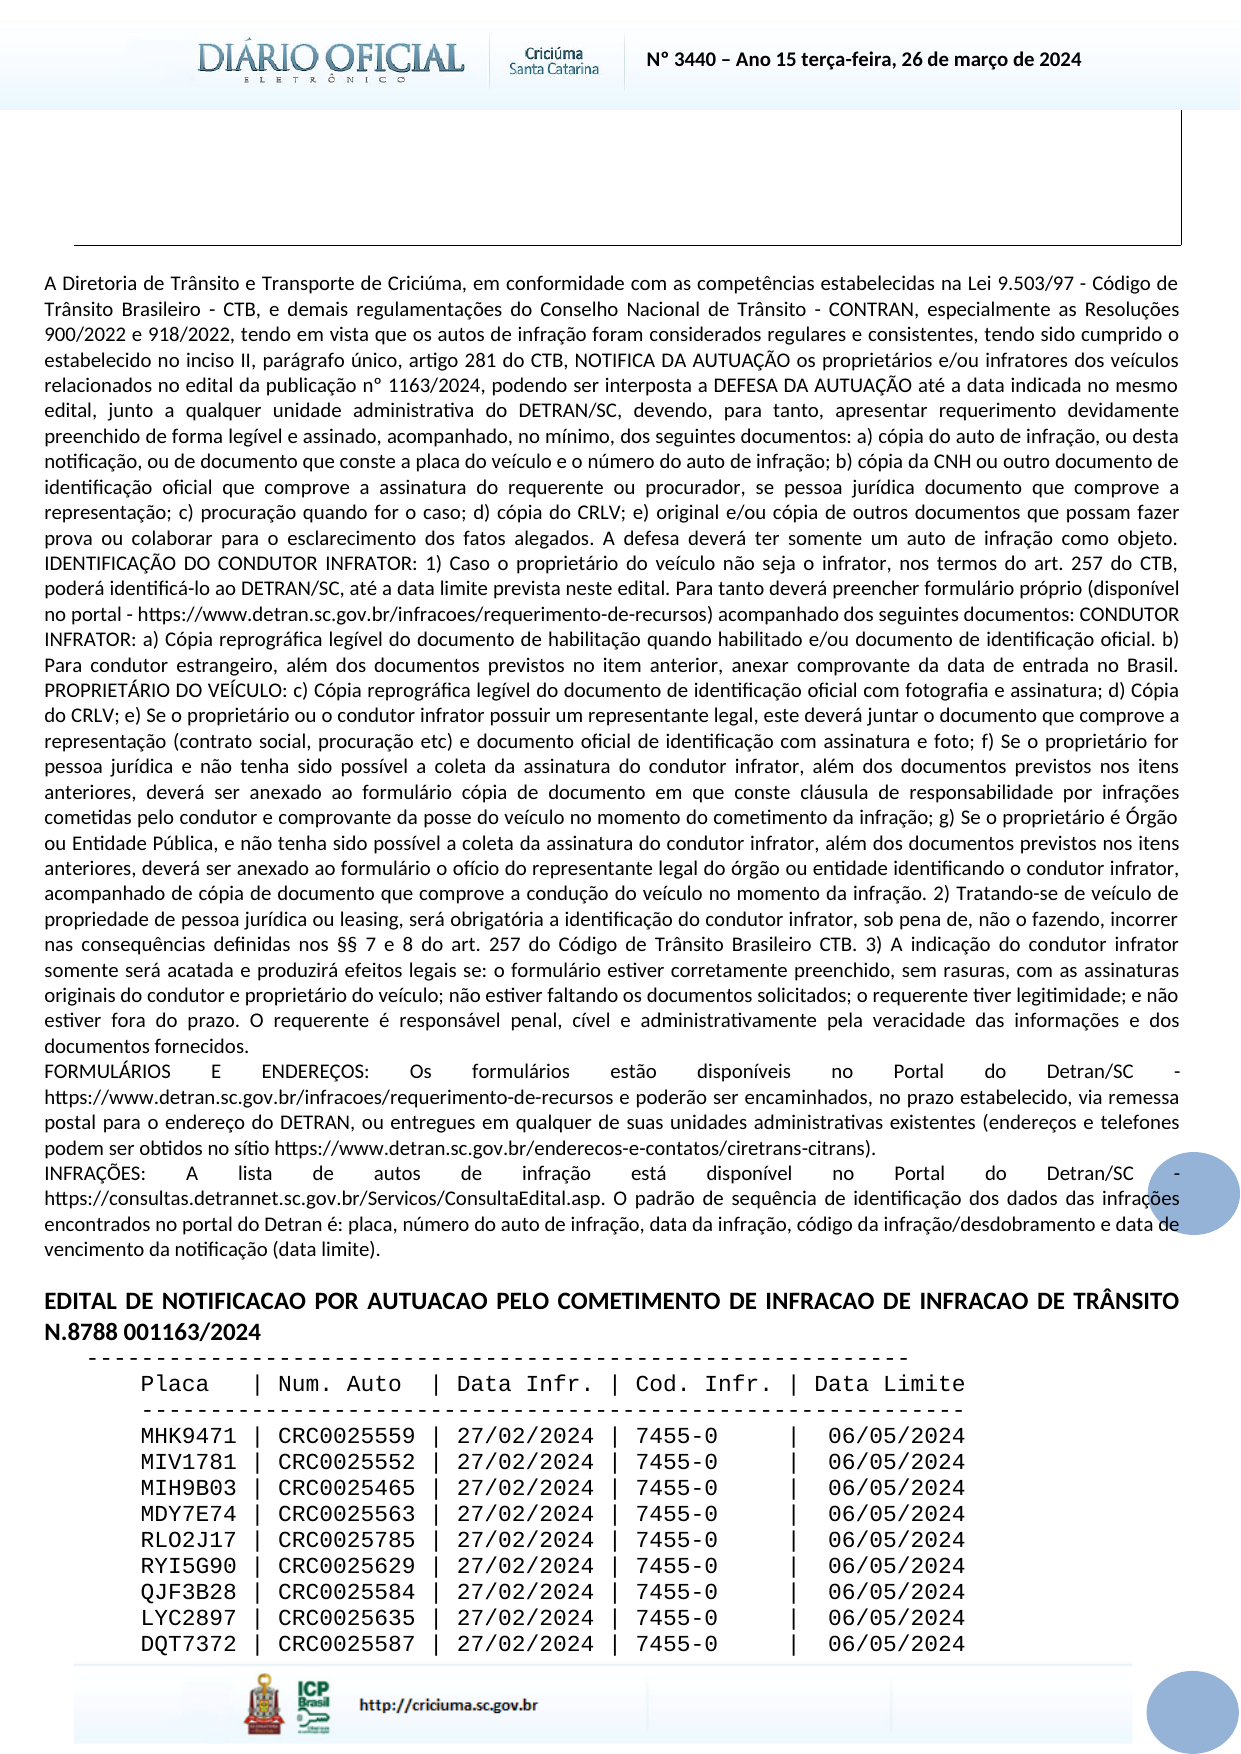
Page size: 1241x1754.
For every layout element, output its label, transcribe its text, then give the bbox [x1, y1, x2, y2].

text A Diretoria de Trânsito e Transporte de Criciúma, em conformidade com as competências estabelecidas na Lei 9.503/97 - Código de Trânsito Brasileiro - CTB, e demais regulamentações do Conselho Nacional de Trânsito - CONTRAN, especialmente as Resoluções 900/2022 e 918/2022, tendo em vista que os autos de infração foram considerados regulares e consistentes, tendo sido cumprido o estabelecido no inciso II, parágrafo único, artigo 281 do CTB, NOTIFICA DA AUTUAÇÃO os proprietários e/ou infratores dos veículos relacionados no edital da publicação nº 1163/2024, podendo ser interposta a DEFESA DA AUTUAÇÃO até a data indicada no mesmo edital, junto a qualquer unidade administrativa do DETRAN/SC, devendo, para tanto, apresentar requerimento devidamente preenchido de forma legível e assinado, acompanhado, no mínimo, dos seguintes documentos: a) cópia do auto de infração, ou desta notificação, ou de documento que conste a placa do veículo e o número do auto de infração; b) cópia da CNH ou outro documento de identificação oficial que comprove a assinatura do requerente ou procurador, se pessoa jurídica documento que comprove a representação; c) procuração quando for o caso; d) cópia do CRLV; e) original e/ou cópia de outros documentos que possam fazer prova ou colaborar para o esclarecimento dos fatos alegados. A defesa deverá ter somente um auto de infração como objeto. IDENTIFICAÇÃO DO CONDUTOR INFRATOR: 1) Caso o proprietário do veículo não seja o infrator, nos termos do art. 257 do CTB, poderá identificá-lo ao DETRAN/SC, até a data limite prevista neste edital. Para tanto deverá preencher formulário próprio (disponível no portal - https://www.detran.sc.gov.br/infracoes/requerimento-de-recursos) acompanhado dos seguintes documentos: CONDUTOR INFRATOR: a) Cópia reprográfica legível do documento de habilitação quando habilitado e/ou documento de identificação oficial. b) Para condutor estrangeiro, além dos documentos previstos no item anterior, anexar comprovante da data de entrada no Brasil. PROPRIETÁRIO DO VEÍCULO: c) Cópia reprográfica legível do documento de identificação oficial com fotografia e assinatura; d) Cópia do CRLV; e) Se o proprietário ou o condutor infrator possuir um representante legal, este deverá juntar o documento que comprove a representação (contrato social, procuração etc) e documento oficial de identificação com assinatura e foto; f) Se o proprietário for pessoa jurídica e não tenha sido possível a coleta da assinatura do condutor infrator, além dos documentos previstos nos itens anteriores, deverá ser anexado ao formulário cópia de documento em que conste cláusula de responsabilidade por infrações cometidas pelo condutor e comprovante da posse do veículo no momento do cometimento da infração; g) Se o proprietário é Órgão ou Entidade Pública, e não tenha sido possível a coleta da assinatura do condutor infrator, além dos documentos previstos nos itens anteriores, deverá ser anexado ao formulário o ofício do representante legal do órgão ou entidade identificando o condutor infrator, acompanhado de cópia de documento que comprove a condução do veículo no momento da infração. 2) Tratando-se de veículo de propriedade de pessoa jurídica ou leasing, será obrigatória a identificação do condutor infrator, sob pena de, não o fazendo, incorrer nas consequências definidas nos §§ 7 e 8 do art. 257 do Código de Trânsito Brasileiro CTB. 3) A indicação do condutor infrator somente será acatada e produzirá efeitos legais se: o formulário estiver corretamente preenchido, sem rasuras, com as assinaturas originais do condutor e proprietário do veículo; não estiver faltando os documentos solicitados; o requerente tiver legitimidade; e não estiver fora do prazo. O requerente é responsável penal, cível e administrativamente pela veracidade das informações e dos documentos fornecidos. [44, 271, 1181, 1058]
text Placa | Num. Auto | Data Infr. | Cod. Infr. | Data Limite [44, 1372, 1181, 1398]
text MDY7E74 | CRC0025563 | 27/02/2024 | 7455-0 | 06/05/2024 [44, 1502, 1181, 1528]
text ------------------------------------------------------------ [44, 1347, 1181, 1372]
text ------------------------------------------------------------ [44, 1398, 1181, 1424]
text INFRAÇÕES: A lista de autos de infração está disponível no Portal do Detran/SC - https://consultas.detrannet.sc.gov.br/Servicos/ConsultaEdital.asp. O padrão de sequência de identificação dos dados das infrações encontrados no portal do Detran é: placa, número do auto de infração, data da infração, código da infração/desdobramento e data de vencimento da notificação (data limite). [44, 1160, 1181, 1262]
text MIV1781 | CRC0025552 | 27/02/2024 | 7455-0 | 06/05/2024 [44, 1450, 1181, 1476]
text MIH9B03 | CRC0025465 | 27/02/2024 | 7455-0 | 06/05/2024 [44, 1476, 1181, 1502]
text RYI5G90 | CRC0025629 | 27/02/2024 | 7455-0 | 06/05/2024 [44, 1554, 1181, 1580]
text DQT7372 | CRC0025587 | 27/02/2024 | 7455-0 | 06/05/2024 [44, 1632, 1181, 1658]
text LYC2897 | CRC0025635 | 27/02/2024 | 7455-0 | 06/05/2024 [44, 1606, 1181, 1632]
text EDITAL DE NOTIFICACAO POR AUTUACAO PELO COMETIMENTO DE INFRACAO DE INFRACAO DE TRÂNSITO N.8788 001163/2024 [44, 1262, 1181, 1347]
text RLO2J17 | CRC0025785 | 27/02/2024 | 7455-0 | 06/05/2024 [44, 1528, 1181, 1554]
text QJF3B28 | CRC0025584 | 27/02/2024 | 7455-0 | 06/05/2024 [44, 1580, 1181, 1606]
text FORMULÁRIOS E ENDEREÇOS: Os formulários estão disponíveis no Portal do Detran/SC - https://www.detran.sc.gov.br/infracoes/requerimento-de-recursos e poderão ser encaminhados, no prazo estabelecido, via remessa postal para o endereço do DETRAN, ou entregues em qualquer de suas unidades administrativas existentes (endereços e telefones podem ser obtidos no sítio https://www.detran.sc.gov.br/enderecos-e-contatos/ciretrans-citrans). [44, 1058, 1181, 1160]
text MHK9471 | CRC0025559 | 27/02/2024 | 7455-0 | 06/05/2024 [44, 1424, 1181, 1450]
